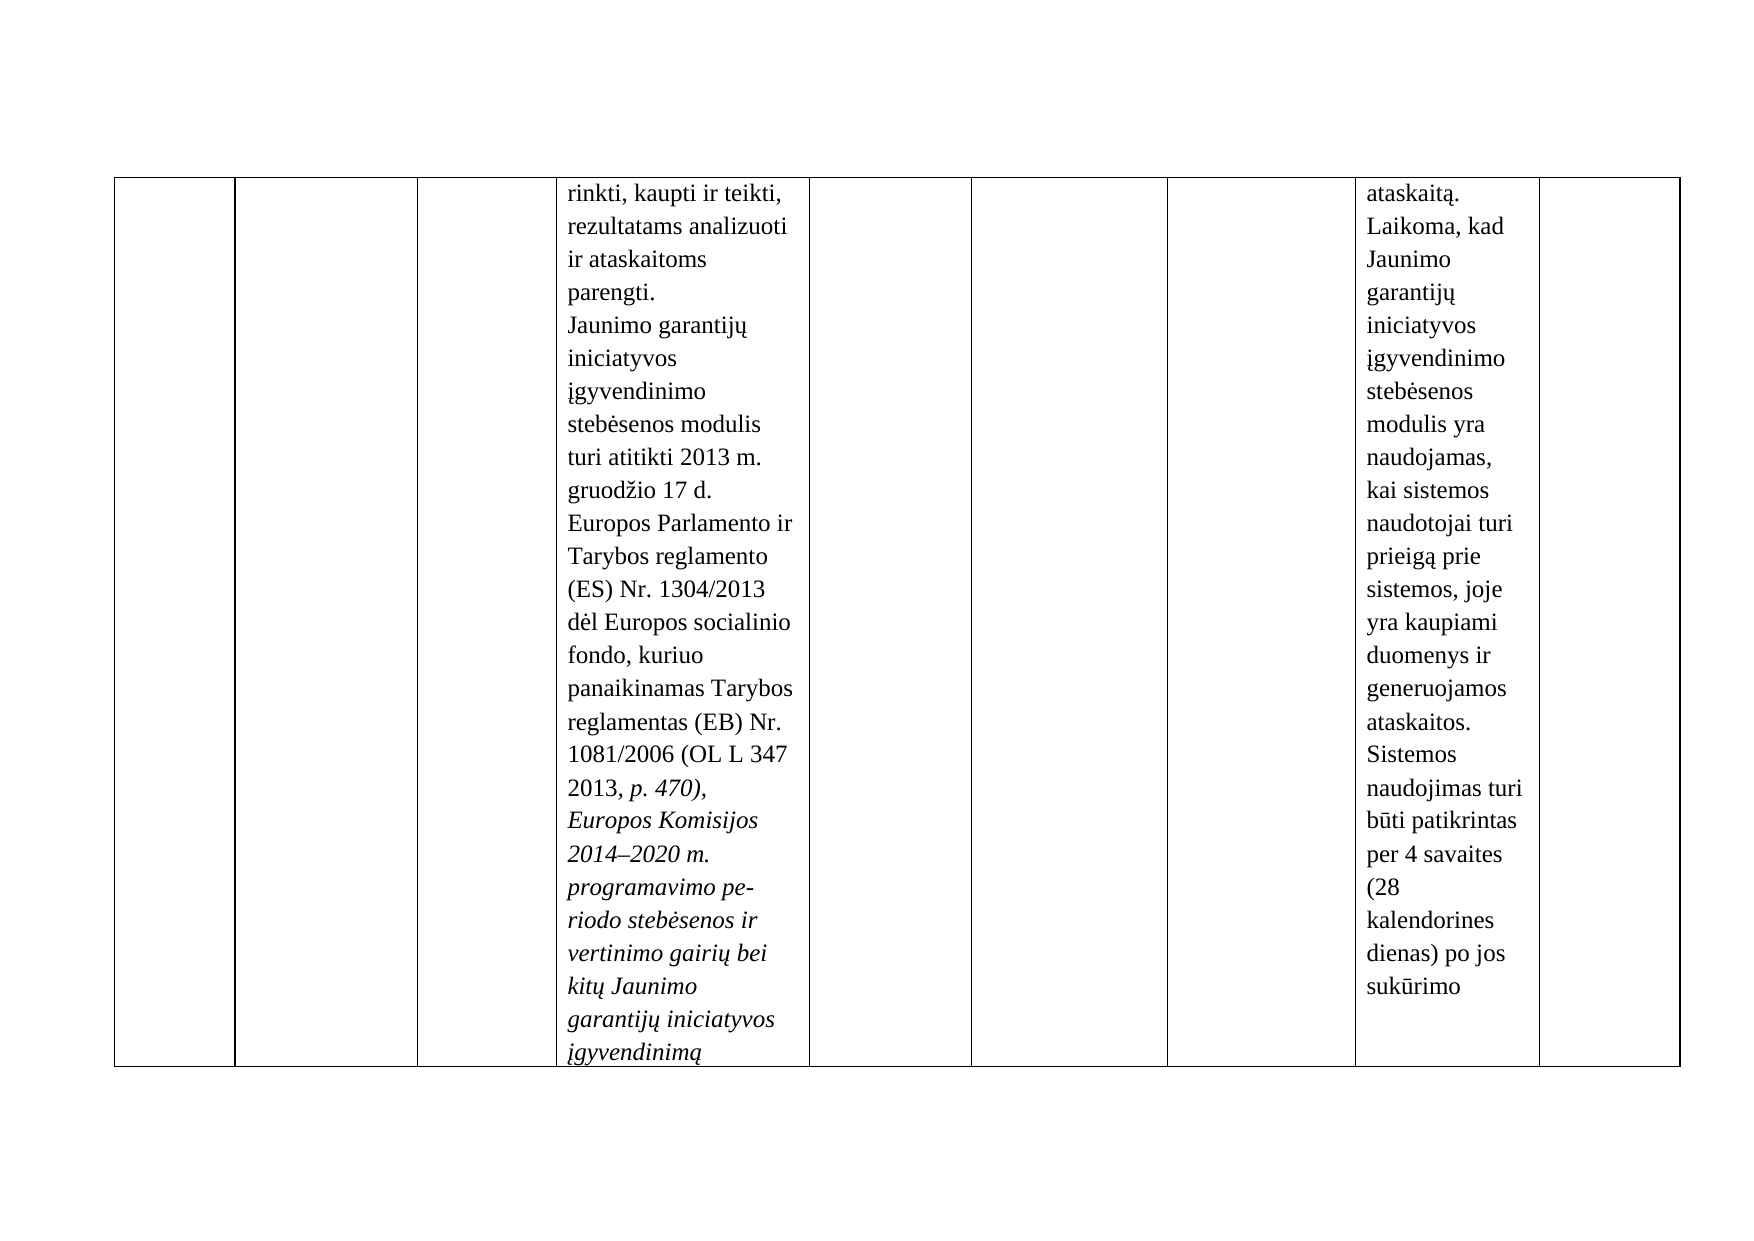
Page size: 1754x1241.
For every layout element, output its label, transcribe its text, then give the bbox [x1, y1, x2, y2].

table_cell [1168, 178, 1355, 1066]
table_cell [1540, 178, 1679, 1066]
table_cell [972, 178, 1167, 1066]
table_cell [236, 178, 417, 1066]
table_cell [810, 178, 971, 1066]
table_cell rinkti, kaupti ir teikti, rezultatams analizuoti ir ataskaitoms parengti. Jaunimo garantijų iniciatyvos įgyvendinimo stebėsenos modulis turi atitikti 2013 m. gruodžio 17 d. Europos Parlamento ir Tarybos reglamento (ES) Nr. 1304/2013 dėl Europos socialinio fondo, kuriuo panaikinamas Tarybos reglamentas (EB) Nr. 1081/2006 (OL L 347 2013, p. 470), Europos Komisijos 2014–2020 m. programavimo pe-riodo stebėsenos ir vertinimo gairių bei kitų Jaunimo garantijų iniciatyvos įgyvendinimą [557, 178, 809, 1066]
table_cell [418, 178, 556, 1066]
table_cell [115, 178, 234, 1066]
table_cell ataskaitą. Laikoma, kad Jaunimo garantijų iniciatyvos įgyvendinimo stebėsenos modulis yra naudojamas, kai sistemos naudotojai turi prieigą prie sistemos, joje yra kaupiami duomenys ir generuojamos ataskaitos. Sistemos naudojimas turi būti patikrintas per 4 savaites (28 kalendorines dienas) po jos sukūrimo [1356, 178, 1539, 1066]
